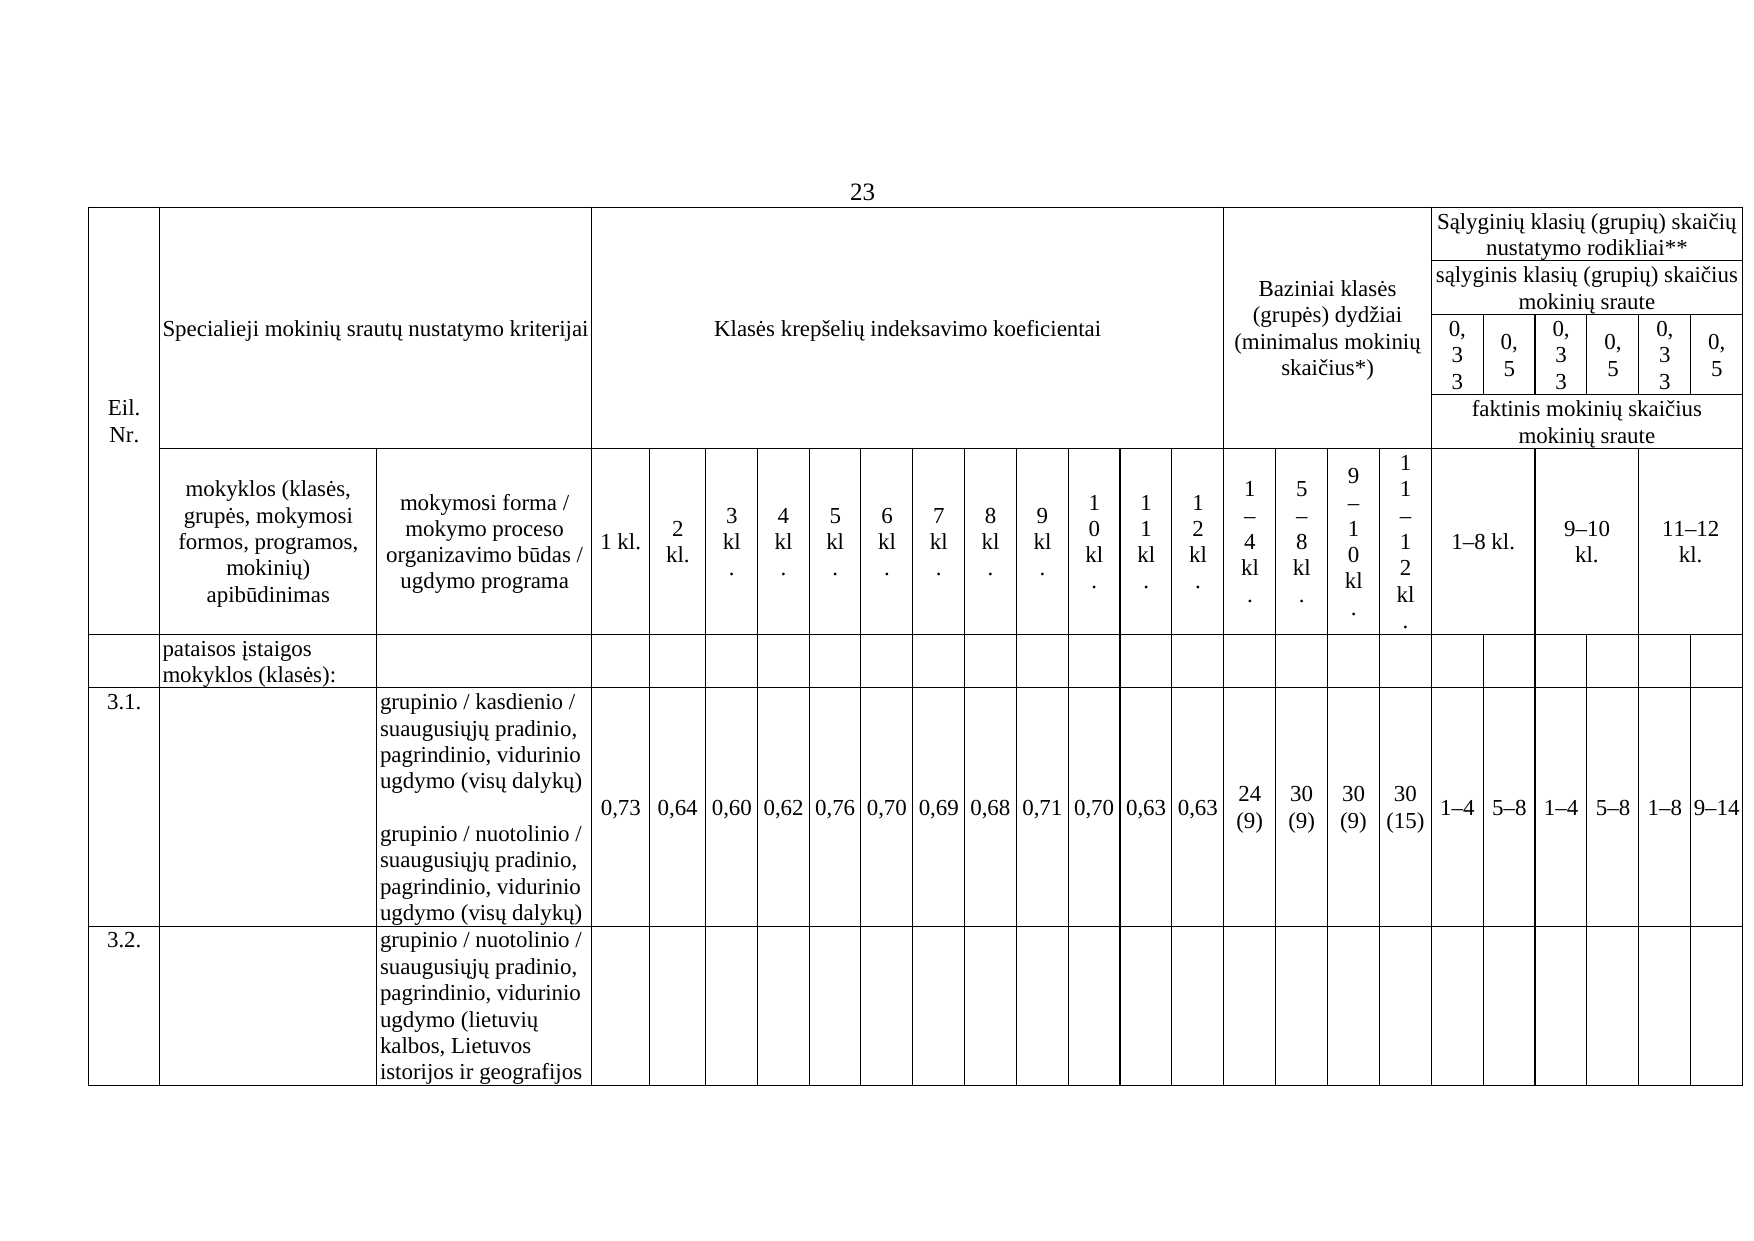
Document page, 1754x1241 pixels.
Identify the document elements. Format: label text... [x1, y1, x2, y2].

table_cell 30 (9) [1276, 688, 1327, 926]
table_cell faktinis mokinių skaičius mokinių sraute [1432, 395, 1742, 448]
table_cell [1380, 635, 1431, 687]
table_cell 3.2. [89, 927, 159, 1085]
table_cell [1484, 635, 1534, 687]
table_cell [758, 635, 809, 687]
table_cell [160, 927, 376, 1085]
table_cell [706, 927, 757, 1085]
table_cell [1691, 635, 1742, 687]
table_cell 3 kl. [706, 449, 757, 633]
table_cell 0,64 [650, 688, 705, 926]
table_cell 7 kl. [913, 449, 964, 633]
table_cell [1017, 927, 1068, 1085]
table_cell [1017, 635, 1068, 687]
table_cell 0,68 [965, 688, 1016, 926]
table_cell 1–4 [1536, 688, 1586, 926]
table_cell 24 (9) [1224, 688, 1275, 926]
table_cell 1–4 [1432, 688, 1483, 926]
table_cell [861, 635, 912, 687]
table_cell [1432, 635, 1483, 687]
table_cell [1587, 635, 1638, 687]
table_cell [810, 635, 860, 687]
table_cell 11 kl. [1121, 449, 1171, 633]
table_cell 0,5 [1587, 315, 1638, 394]
table_cell 0,69 [913, 688, 964, 926]
table_cell 0,62 [758, 688, 809, 926]
table_cell 11–12 kl. [1639, 449, 1742, 633]
table_cell [1691, 927, 1742, 1085]
table_cell 6 kl. [861, 449, 912, 633]
table_cell 3.1. [89, 688, 159, 926]
table_cell 1–8 kl. [1432, 449, 1534, 633]
table_cell [1276, 927, 1327, 1085]
table_cell [758, 927, 809, 1085]
table_cell [810, 927, 860, 1085]
table_cell 2 kl. [650, 449, 705, 633]
table_cell 1–4 kl. [1224, 449, 1275, 633]
table_cell [1172, 635, 1223, 687]
table_cell 9–10 kl. [1536, 449, 1638, 633]
table_cell 5–8 [1587, 688, 1638, 926]
table_header Eil. Nr. [89, 208, 159, 633]
table_cell 0,60 [706, 688, 757, 926]
table_cell [965, 635, 1016, 687]
table_cell 9 kl. [1017, 449, 1068, 633]
table_cell grupinio / nuotolinio / suaugusiųjų pradinio, pagrindinio, vidurinio ugdymo (lietuvių kalbos, Lietuvos istorijos ir geografijos [377, 927, 591, 1085]
table_cell [913, 635, 964, 687]
table_cell 0,5 [1691, 315, 1742, 394]
table_cell 0,33 [1536, 315, 1586, 394]
table_cell [592, 927, 649, 1085]
table_cell [1587, 927, 1638, 1085]
table_cell [1224, 927, 1275, 1085]
table_cell 1 kl. [592, 449, 649, 633]
table_cell mokyklos (klasės, grupės, mokymosi formos, programos, mokinių) apibūdinimas [160, 449, 376, 633]
table_cell 0,76 [810, 688, 860, 926]
table_cell [650, 927, 705, 1085]
table_cell [160, 688, 376, 926]
table_cell [377, 635, 591, 687]
table_cell 4 kl. [758, 449, 809, 633]
table_header Sąlyginių klasių (grupių) skaičių nustatymo rodikliai** [1432, 208, 1742, 260]
table_cell 5 kl. [810, 449, 860, 633]
table_cell [965, 927, 1016, 1085]
table_cell [1536, 635, 1586, 687]
table_cell [1432, 927, 1483, 1085]
table_cell 8 kl. [965, 449, 1016, 633]
table_cell 10 kl. [1069, 449, 1119, 633]
table_cell grupinio / kasdienio / suaugusiųjų pradinio, pagrindinio, vidurinio ugdymo (visų dalykų) grupinio / nuotolinio / suaugusiųjų pradinio, pagrindinio, vidurinio ugdymo (visų dalykų) [377, 688, 591, 926]
table_cell [1069, 927, 1119, 1085]
table_cell 30 (15) [1380, 688, 1431, 926]
table_cell 30 (9) [1328, 688, 1379, 926]
table_cell [1276, 635, 1327, 687]
table_cell [1224, 635, 1275, 687]
table_cell 9–10 kl. [1328, 449, 1379, 633]
table_cell 0,5 [1484, 315, 1534, 394]
table_cell 0,71 [1017, 688, 1068, 926]
table_cell [1069, 635, 1119, 687]
table_cell 0,70 [861, 688, 912, 926]
table_cell [592, 635, 649, 687]
table_cell 0,63 [1172, 688, 1223, 926]
table_cell [1121, 635, 1171, 687]
table_cell [706, 635, 757, 687]
table_cell 0,70 [1069, 688, 1119, 926]
table_cell [1380, 927, 1431, 1085]
table_cell [89, 635, 159, 687]
table_cell pataisos įstaigos mokyklos (klasės): [160, 635, 376, 687]
table_cell 1–8 [1639, 688, 1690, 926]
table_cell 9–14 [1691, 688, 1742, 926]
table_cell [1484, 927, 1534, 1085]
table_cell [1639, 635, 1690, 687]
table_header Specialieji mokinių srautų nustatymo kriterijai [160, 208, 591, 448]
table_cell [861, 927, 912, 1085]
table_cell [1328, 635, 1379, 687]
table_cell [1121, 927, 1171, 1085]
table_cell 0,33 [1432, 315, 1483, 394]
table_cell mokymosi forma / mokymo proceso organizavimo būdas / ugdymo programa [377, 449, 591, 633]
table_header Klasės krepšelių indeksavimo koeficientai [592, 208, 1223, 448]
table_cell 0,73 [592, 688, 649, 926]
table_header Baziniai klasės (grupės) dydžiai (minimalus mokinių skaičius*) [1224, 208, 1431, 448]
table_cell sąlyginis klasių (grupių) skaičius mokinių sraute [1432, 261, 1742, 314]
table_cell 5–8 [1484, 688, 1534, 926]
table_cell [1639, 927, 1690, 1085]
table_cell [1172, 927, 1223, 1085]
table_cell 5–8 kl. [1276, 449, 1327, 633]
table_cell [650, 635, 705, 687]
table_cell [1536, 927, 1586, 1085]
table_cell [1328, 927, 1379, 1085]
table_cell 0,63 [1121, 688, 1171, 926]
table_cell [913, 927, 964, 1085]
table_cell 12 kl. [1172, 449, 1223, 633]
table_cell 11–12 kl. [1380, 449, 1431, 633]
table_cell 0,33 [1639, 315, 1690, 394]
